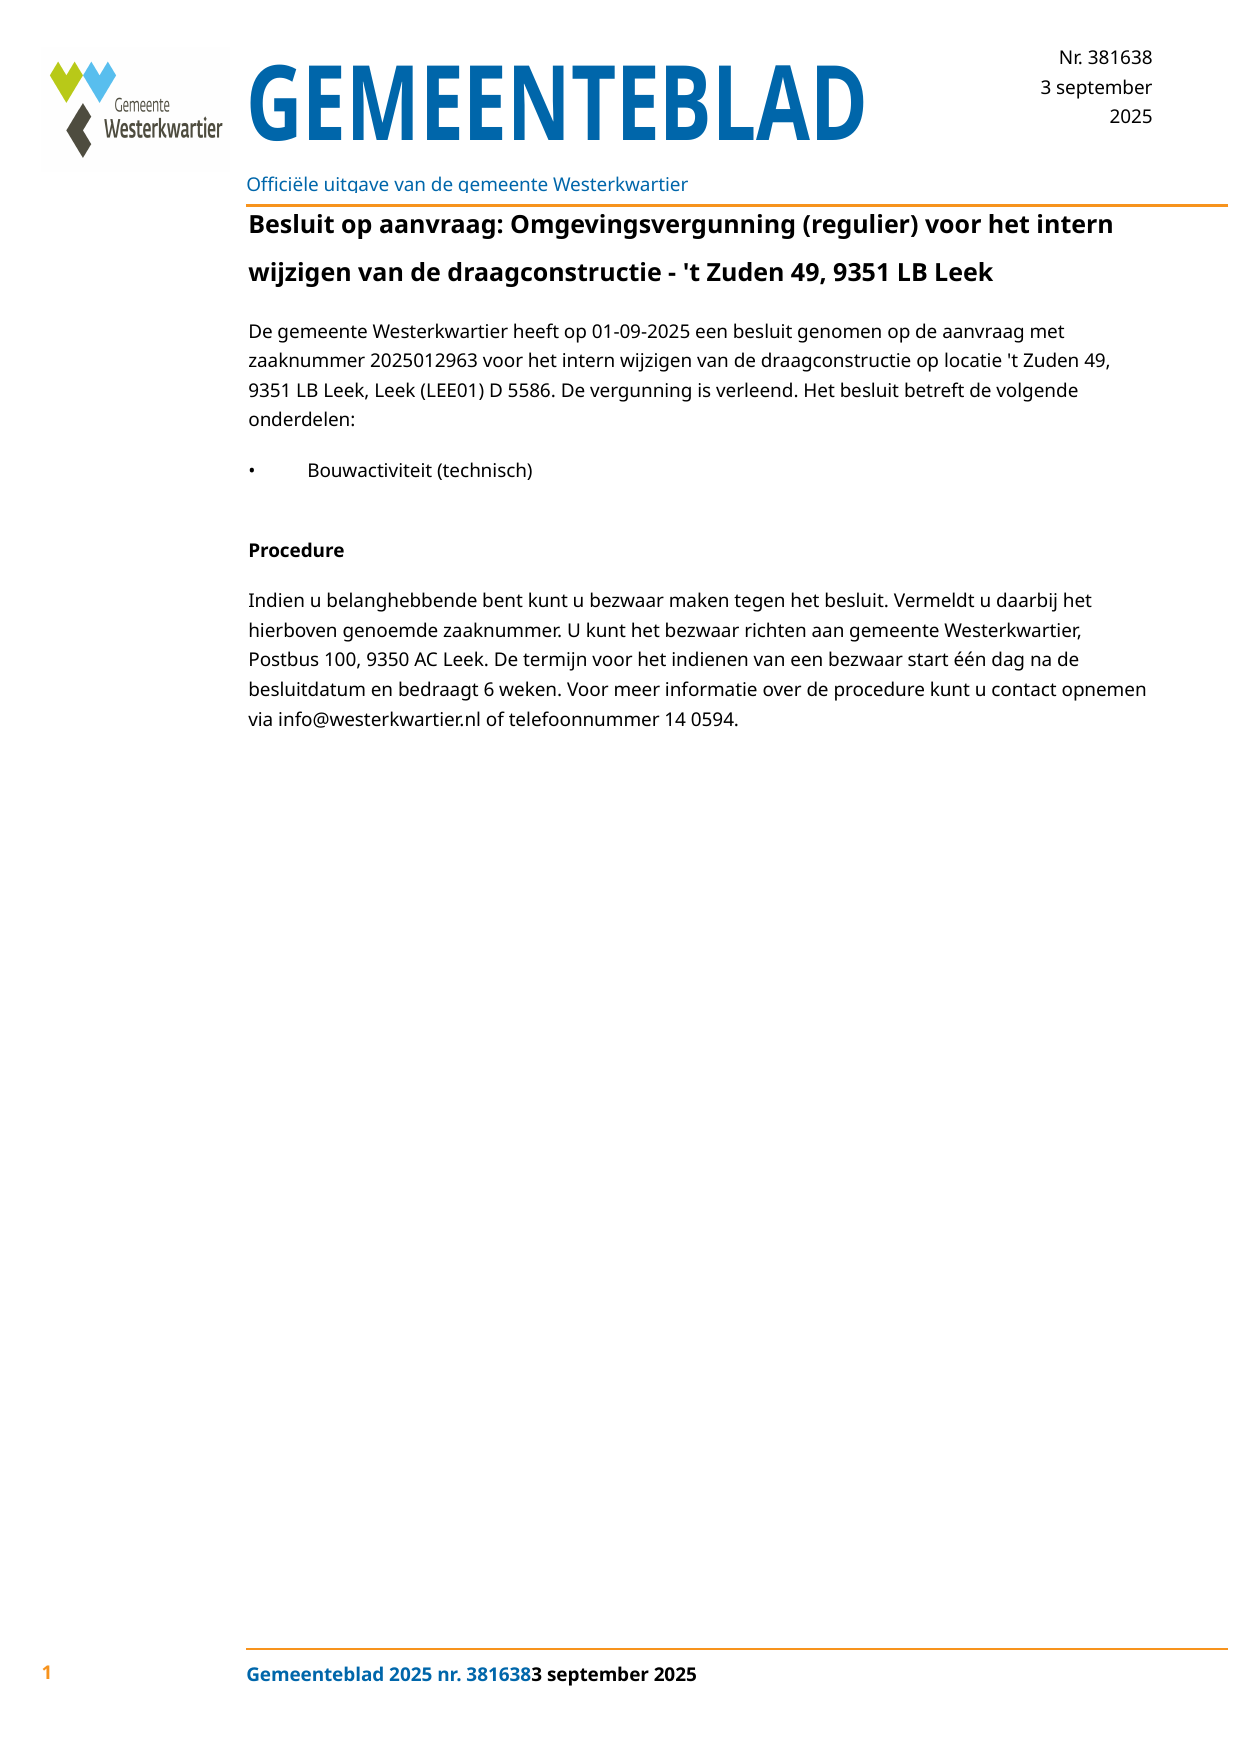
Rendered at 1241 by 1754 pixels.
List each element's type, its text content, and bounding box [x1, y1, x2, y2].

text Besluit op aanvraag: Omgevingsvergunning (regulier) voor het intern wijzigen van de draagconstructie - 't Zuden 49, 9351 LB Leek [248, 207, 1152, 288]
text Procedure [248, 537, 1152, 563]
list Bouwactiviteit (technisch) [248, 457, 1152, 483]
picture [41, 47, 231, 172]
text De gemeente Westerkwartier heeft op 01-09-2025 een besluit genomen op de aanvraag met zaaknummer 2025012963 voor het intern wijzigen van de draagconstructie op locatie 't Zuden 49, 9351 LB Leek, Leek (LEE01) D 5586. De vergunning is verleend. Het besluit betreft de volgende onderdelen: [248, 318, 1152, 432]
text Indien u belanghebbende bent kunt u bezwaar maken tegen het besluit. Vermeldt u daarbij het hierboven genoemde zaaknummer. U kunt het bezwaar richten aan gemeente Westerkwartier, Postbus 100, 9350 AC Leek. De termijn voor het indienen van een bezwaar start één dag na de besluitdatum en bedraagt 6 weken. Voor meer informatie over de procedure kunt u contact opnemen via info@westerkwartier.nl of telefoonnummer 14 0594. [248, 587, 1152, 732]
